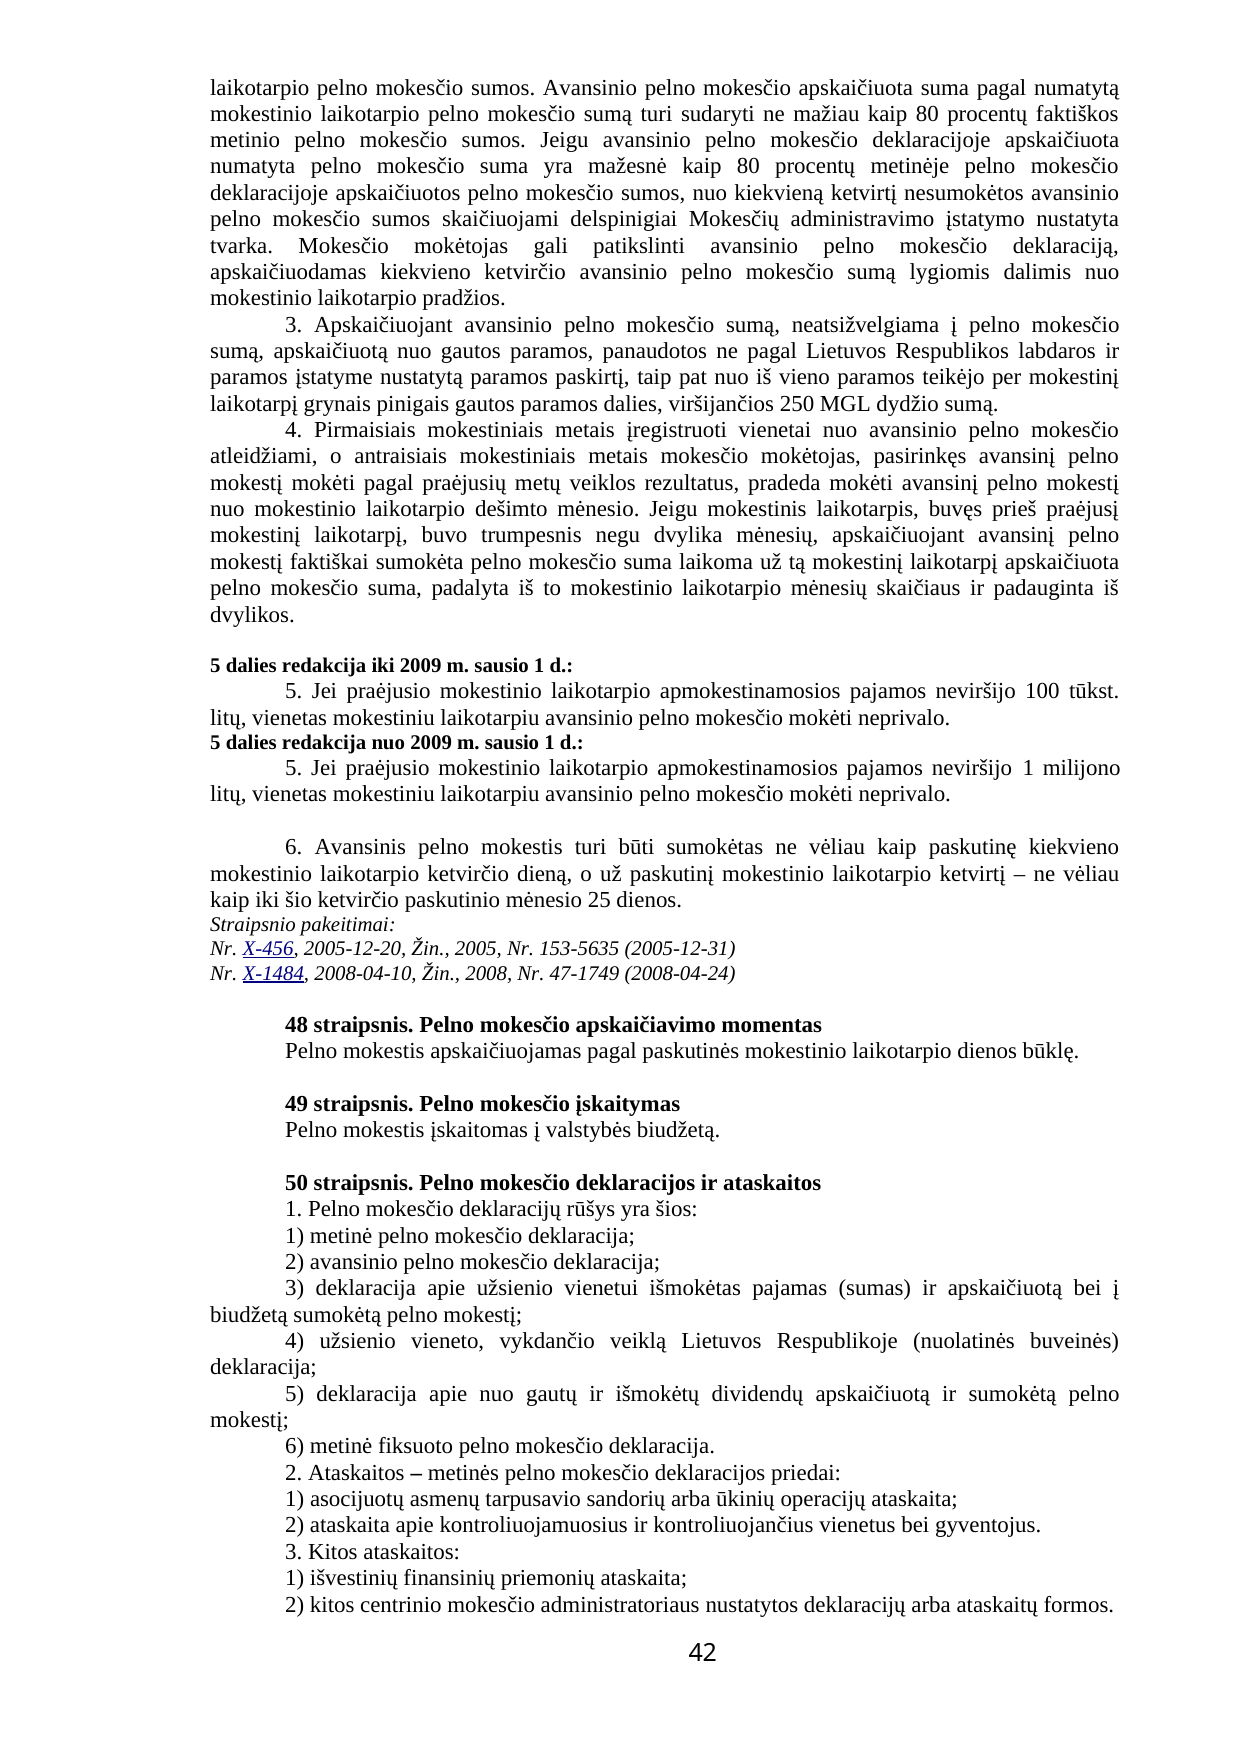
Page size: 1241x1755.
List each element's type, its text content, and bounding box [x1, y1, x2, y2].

text 5. Jei praėjusio mokestinio laikotarpio apmokestinamosios pajamos neviršijo 100 tūkst. litų, vienetas mokestiniu laikotarpiu avansinio pelno mokesčio mokėti neprivalo. [210, 677, 1120, 730]
subtitle 49 straipsnis. Pelno mokesčio įskaitymas [210, 1090, 1120, 1116]
text 5) deklaracija apie nuo gautų ir išmokėtų dividendų apskaičiuotą ir sumokėtą pelno mokestį; [210, 1380, 1120, 1432]
text 4) užsienio vieneto, vykdančio veiklą Lietuvos Respublikoje (nuolatinės buveinės) deklaracija; [210, 1327, 1120, 1380]
text Pelno mokestis įskaitomas į valstybės biudžetą. [210, 1116, 1120, 1143]
text 6) metinė fiksuoto pelno mokesčio deklaracija. [210, 1432, 1120, 1459]
text Nr. X-1484, 2008-04-10, Žin., 2008, Nr. 47-1749 (2008-04-24) [210, 960, 1120, 984]
text 1) išvestinių finansinių priemonių ataskaita; [210, 1564, 1120, 1591]
text 4. Pirmaisiais mokestiniais metais įregistruoti vienetai nuo avansinio pelno mokesčio atleidžiami, o antraisiais mokestiniais metais mokesčio mokėtojas, pasirinkęs avansinį pelno mokestį mokėti pagal praėjusių metų veiklos rezultatus, pradeda mokėti avansinį pelno mokestį nuo mokestinio laikotarpio dešimto mėnesio. Jeigu mokestinis laikotarpis, buvęs prieš praėjusį mokestinį laikotarpį, buvo trumpesnis negu dvylika mėnesių, apskaičiuojant avansinį pelno mokestį faktiškai sumokėta pelno mokesčio suma laikoma už tą mokestinį laikotarpį apskaičiuota pelno mokesčio suma, padalyta iš to mokestinio laikotarpio mėnesių skaičiaus ir padauginta iš dvylikos. [210, 416, 1120, 627]
text laikotarpio pelno mokesčio sumos. Avansinio pelno mokesčio apskaičiuota suma pagal numatytą mokestinio laikotarpio pelno mokesčio sumą turi sudaryti ne mažiau kaip 80 procentų faktiškos metinio pelno mokesčio sumos. Jeigu avansinio pelno mokesčio deklaracijoje apskaičiuota numatyta pelno mokesčio suma yra mažesnė kaip 80 procentų metinėje pelno mokesčio deklaracijoje apskaičiuotos pelno mokesčio sumos, nuo kiekvieną ketvirtį nesumokėtos avansinio pelno mokesčio sumos skaičiuojami delspinigiai Mokesčių administravimo įstatymo nustatyta tvarka. Mokesčio mokėtojas gali patikslinti avansinio pelno mokesčio deklaraciją, apskaičiuodamas kiekvieno ketvirčio avansinio pelno mokesčio sumą lygiomis dalimis nuo mokestinio laikotarpio pradžios. [210, 73, 1120, 311]
text 50 straipsnis. Pelno mokesčio deklaracijos ir ataskaitos [210, 1169, 1120, 1195]
text 2) avansinio pelno mokesčio deklaracija; [210, 1248, 1120, 1274]
text 3. Apskaičiuojant avansinio pelno mokesčio sumą, neatsižvelgiama į pelno mokesčio sumą, apskaičiuotą nuo gautos paramos, panaudotos ne pagal Lietuvos Respublikos labdaros ir paramos įstatyme nustatytą paramos paskirtį, taip pat nuo iš vieno paramos teikėjo per mokestinį laikotarpį grynais pinigais gautos paramos dalies, viršijančios 250 MGL dydžio sumą. [210, 311, 1120, 416]
text Nr. X-456, 2005-12-20, Žin., 2005, Nr. 153-5635 (2005-12-31) [210, 936, 1120, 960]
text 5 dalies redakcija iki 2009 m. sausio 1 d.: [210, 653, 1120, 677]
text 1. Pelno mokesčio deklaracijų rūšys yra šios: [210, 1195, 1120, 1222]
text 5. Jei praėjusio mokestinio laikotarpio apmokestinamosios pajamos neviršijo 1 milijono litų, vienetas mokestiniu laikotarpiu avansinio pelno mokesčio mokėti neprivalo. [210, 754, 1120, 807]
text 2) kitos centrinio mokesčio administratoriaus nustatytos deklaracijų arba ataskaitų formos. [210, 1591, 1120, 1617]
text 2. Ataskaitos – metinės pelno mokesčio deklaracijos priedai: [210, 1459, 1120, 1485]
text Straipsnio pakeitimai: [210, 912, 1120, 936]
text 1) metinė pelno mokesčio deklaracija; [210, 1222, 1120, 1248]
text 48 straipsnis. Pelno mokesčio apskaičiavimo momentas [210, 1011, 1120, 1037]
text 3) deklaracija apie užsienio vienetui išmokėtas pajamas (sumas) ir apskaičiuotą bei į biudžetą sumokėtą pelno mokestį; [210, 1274, 1120, 1327]
text 5 dalies redakcija nuo 2009 m. sausio 1 d.: [210, 730, 1120, 754]
text 6. Avansinis pelno mokestis turi būti sumokėtas ne vėliau kaip paskutinę kiekvieno mokestinio laikotarpio ketvirčio dieną, o už paskutinį mokestinio laikotarpio ketvirtį – ne vėliau kaip iki šio ketvirčio paskutinio mėnesio 25 dienos. [210, 833, 1120, 912]
text 1) asocijuotų asmenų tarpusavio sandorių arba ūkinių operacijų ataskaita; [210, 1485, 1120, 1512]
text 3. Kitos ataskaitos: [210, 1538, 1120, 1564]
text 2) ataskaita apie kontroliuojamuosius ir kontroliuojančius vienetus bei gyventojus. [210, 1512, 1120, 1538]
text Pelno mokestis apskaičiuojamas pagal paskutinės mokestinio laikotarpio dienos būklę. [210, 1037, 1120, 1063]
